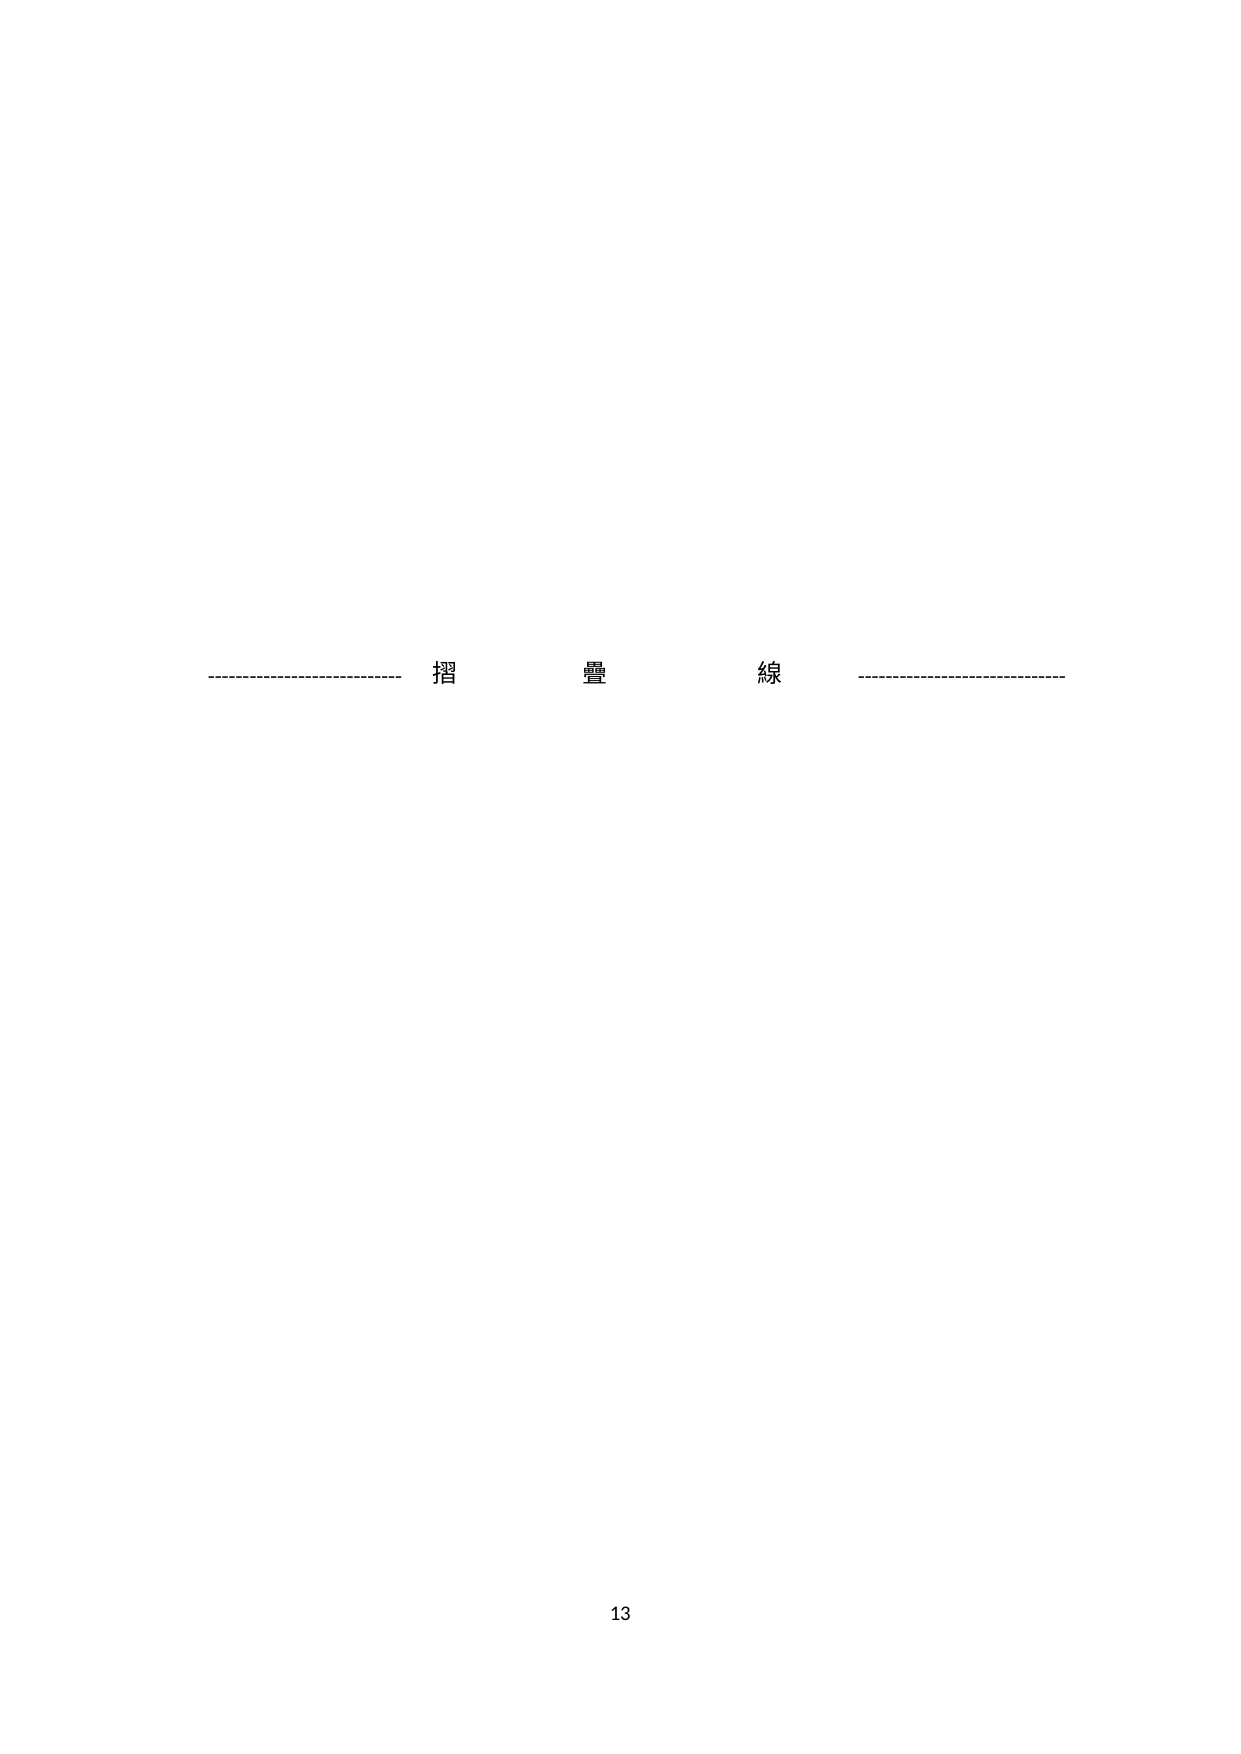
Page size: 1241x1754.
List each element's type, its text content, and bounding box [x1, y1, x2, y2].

text ---------------------------- 摺 疊 線 ------------------------------ [95, 653, 1145, 690]
